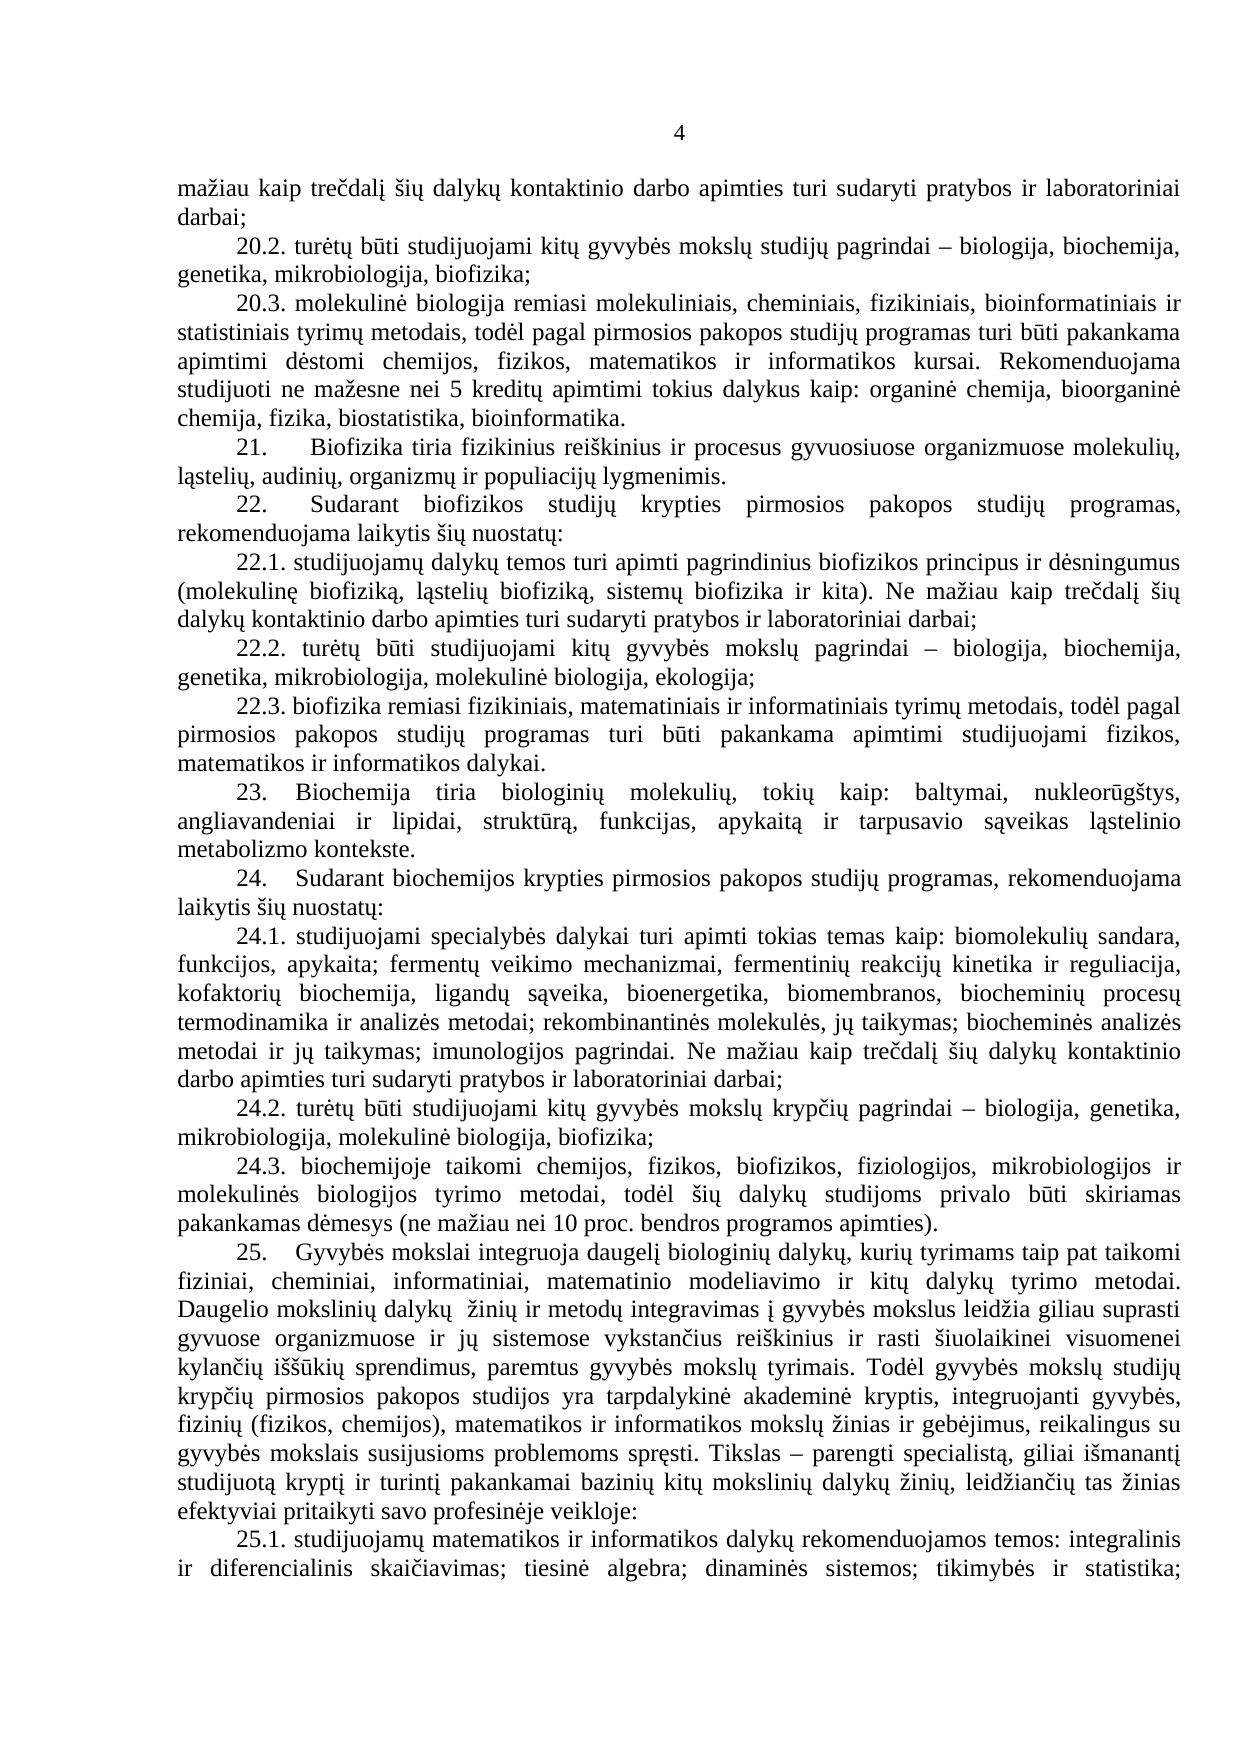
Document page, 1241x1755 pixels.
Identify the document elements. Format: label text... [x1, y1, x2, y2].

text 20.3. molekulinė biologija remiasi molekuliniais, cheminiais, fizikiniais, bioinformatiniais ir statistiniais tyrimų metodais, todėl pagal pirmosios pakopos studijų programas turi būti pakankama apimtimi dėstomi chemijos, fizikos, matematikos ir informatikos kursai. Rekomenduojama studijuoti ne mažesne nei 5 kreditų apimtimi tokius dalykus kaip: organinė chemija, bioorganinė chemija, fizika, biostatistika, bioinformatika. [177, 288, 1182, 432]
text 20.2. turėtų būti studijuojami kitų gyvybės mokslų studijų pagrindai – biologija, biochemija, genetika, mikrobiologija, biofizika; [177, 231, 1182, 288]
text 24.2. turėtų būti studijuojami kitų gyvybės mokslų krypčių pagrindai – biologija, genetika, mikrobiologija, molekulinė biologija, biofizika; [177, 1093, 1182, 1151]
text 24. Sudarant biochemijos krypties pirmosios pakopos studijų programas, rekomenduojama laikytis šių nuostatų: [177, 863, 1182, 921]
text 21. Biofizika tiria fizikinius reiškinius ir procesus gyvuosiuose organizmuose molekulių, ląstelių, audinių, organizmų ir populiacijų lygmenimis. [177, 432, 1182, 489]
text 22.1. studijuojamų dalykų temos turi apimti pagrindinius biofizikos principus ir dėsningumus (molekulinę biofiziką, ląstelių biofiziką, sistemų biofizika ir kita). Ne mažiau kaip trečdalį šių dalykų kontaktinio darbo apimties turi sudaryti pratybos ir laboratoriniai darbai; [177, 547, 1182, 633]
text 22.2. turėtų būti studijuojami kitų gyvybės mokslų pagrindai – biologija, biochemija, genetika, mikrobiologija, molekulinė biologija, ekologija; [177, 633, 1182, 691]
text 23. Biochemija tiria biologinių molekulių, tokių kaip: baltymai, nukleorūgštys, angliavandeniai ir lipidai, struktūrą, funkcijas, apykaitą ir tarpusavio sąveikas ląstelinio metabolizmo kontekste. [177, 777, 1182, 863]
text 25. Gyvybės mokslai integruoja daugelį biologinių dalykų, kurių tyrimams taip pat taikomi fiziniai, cheminiai, informatiniai, matematinio modeliavimo ir kitų dalykų tyrimo metodai. Daugelio mokslinių dalykų žinių ir metodų integravimas į gyvybės mokslus leidžia giliau suprasti gyvuose organizmuose ir jų sistemose vykstančius reiškinius ir rasti šiuolaikinei visuomenei kylančių iššūkių sprendimus, paremtus gyvybės mokslų tyrimais. Todėl gyvybės mokslų studijų krypčių pirmosios pakopos studijos yra tarpdalykinė akademinė kryptis, integruojanti gyvybės, fizinių (fizikos, chemijos), matematikos ir informatikos mokslų žinias ir gebėjimus, reikalingus su gyvybės mokslais susijusioms problemoms spręsti. Tikslas – parengti specialistą, giliai išmanantį studijuotą kryptį ir turintį pakankamai bazinių kitų mokslinių dalykų žinių, leidžiančių tas žinias efektyviai pritaikyti savo profesinėje veikloje: [177, 1237, 1182, 1524]
text 22. Sudarant biofizikos studijų krypties pirmosios pakopos studijų programas, rekomenduojama laikytis šių nuostatų: [177, 489, 1182, 547]
text 22.3. biofizika remiasi fizikiniais, matematiniais ir informatiniais tyrimų metodais, todėl pagal pirmosios pakopos studijų programas turi būti pakankama apimtimi studijuojami fizikos, matematikos ir informatikos dalykai. [177, 691, 1182, 777]
text 24.3. biochemijoje taikomi chemijos, fizikos, biofizikos, fiziologijos, mikrobiologijos ir molekulinės biologijos tyrimo metodai, todėl šių dalykų studijoms privalo būti skiriamas pakankamas dėmesys (ne mažiau nei 10 proc. bendros programos apimties). [177, 1151, 1182, 1237]
text 25.1. studijuojamų matematikos ir informatikos dalykų rekomenduojamos temos: integralinis ir diferencialinis skaičiavimas; tiesinė algebra; dinaminės sistemos; tikimybės ir statistika; [177, 1524, 1182, 1582]
text mažiau kaip trečdalį šių dalykų kontaktinio darbo apimties turi sudaryti pratybos ir laboratoriniai darbai; [177, 173, 1182, 231]
text 24.1. studijuojami specialybės dalykai turi apimti tokias temas kaip: biomolekulių sandara, funkcijos, apykaita; fermentų veikimo mechanizmai, fermentinių reakcijų kinetika ir reguliacija, kofaktorių biochemija, ligandų sąveika, bioenergetika, biomembranos, biocheminių procesų termodinamika ir analizės metodai; rekombinantinės molekulės, jų taikymas; biocheminės analizės metodai ir jų taikymas; imunologijos pagrindai. Ne mažiau kaip trečdalį šių dalykų kontaktinio darbo apimties turi sudaryti pratybos ir laboratoriniai darbai; [177, 921, 1182, 1093]
